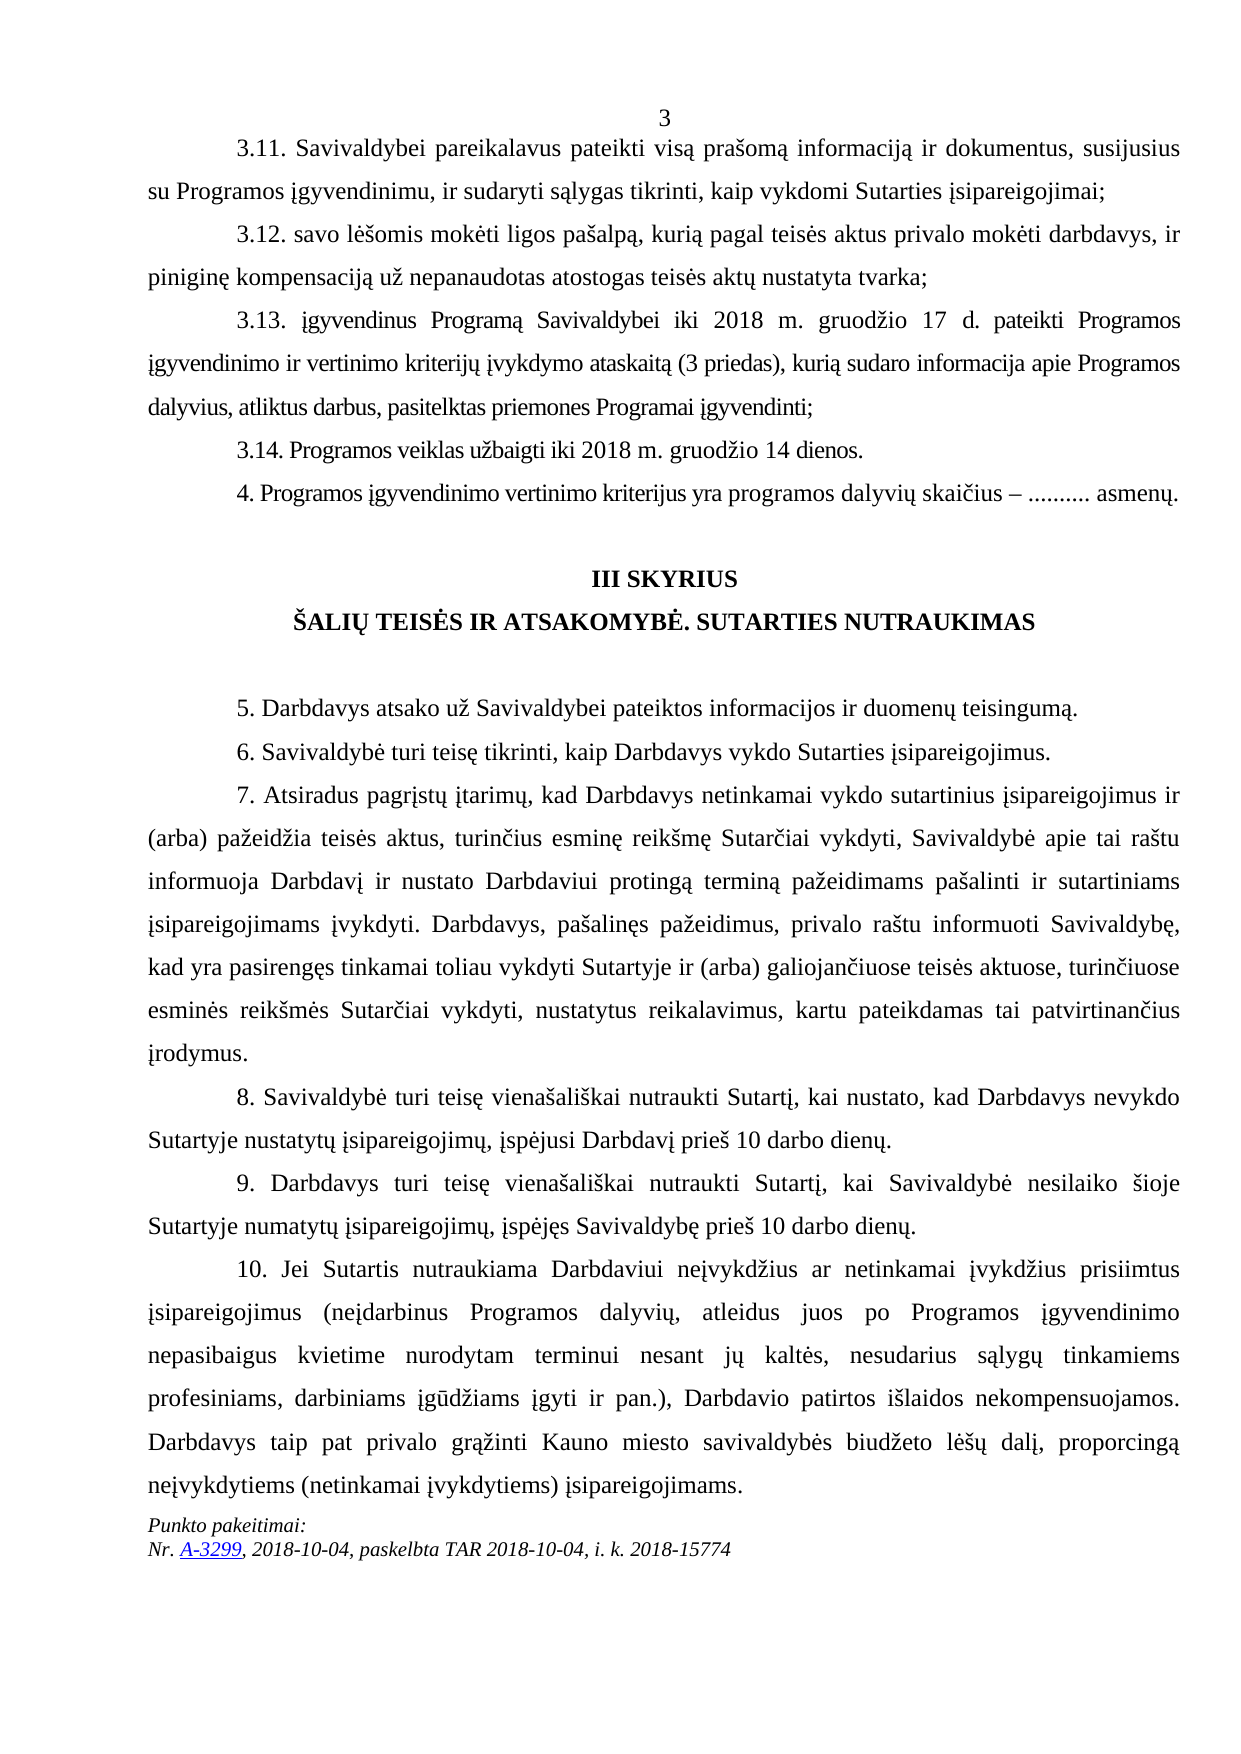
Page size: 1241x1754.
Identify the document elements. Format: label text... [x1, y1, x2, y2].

text 7. Atsiradus pagrįstų įtarimų, kad Darbdavys netinkamai vykdo sutartinius įsipareigojimus ir (arba) pažeidžia teisės aktus, turinčius esminę reikšmę Sutarčiai vykdyti, Savivaldybė apie tai raštu informuoja Darbdavį ir nustato Darbdaviui protingą terminą pažeidimams pašalinti ir sutartiniams įsipareigojimams įvykdyti. Darbdavys, pašalinęs pažeidimus, privalo raštu informuoti Savivaldybę, kad yra pasirengęs tinkamai toliau vykdyti Sutartyje ir (arba) galiojančiuose teisės aktuose, turinčiuose esminės reikšmės Sutarčiai vykdyti, nustatytus reikalavimus, kartu pateikdamas tai patvirtinančius įrodymus. [148, 780, 1181, 1067]
text Punkto pakeitimai: [148, 1513, 1181, 1537]
text III SKYRIUS [148, 564, 1181, 593]
text 9. Darbdavys turi teisę vienašališkai nutraukti Sutartį, kai Savivaldybė nesilaiko šioje Sutartyje numatytų įsipareigojimų, įspėjęs Savivaldybę prieš 10 darbo dienų. [148, 1168, 1181, 1240]
text 6. Savivaldybė turi teisę tikrinti, kaip Darbdavys vykdo Sutarties įsipareigojimus. [148, 737, 1181, 765]
text Nr. A-3299, 2018-10-04, paskelbta TAR 2018-10-04, i. k. 2018-15774 [148, 1537, 1181, 1561]
text 4. Programos įgyvendinimo vertinimo kriterijus yra programos dalyvių skaičius – .......... asmenų. [148, 478, 1181, 507]
text 3.13. įgyvendinus Programą Savivaldybei iki 2018 m. gruodžio 17 d. pateikti Programos įgyvendinimo ir vertinimo kriterijų įvykdymo ataskaitą (3 priedas), kurią sudaro informacija apie Programos dalyvius, atliktus darbus, pasitelktas priemones Programai įgyvendinti; [148, 305, 1181, 420]
text 3.11. Savivaldybei pareikalavus pateikti visą prašomą informaciją ir dokumentus, susijusius su Programos įgyvendinimu, ir sudaryti sąlygas tikrinti, kaip vykdomi Sutarties įsipareigojimai; [148, 133, 1181, 205]
text ŠALIŲ TEISĖS IR ATSAKOMYBĖ. SUTARTIES NUTRAUKIMAS [148, 607, 1181, 636]
text 8. Savivaldybė turi teisę vienašališkai nutraukti Sutartį, kai nustato, kad Darbdavys nevykdo Sutartyje nustatytų įsipareigojimų, įspėjusi Darbdavį prieš 10 darbo dienų. [148, 1082, 1181, 1153]
text 3.12. savo lėšomis mokėti ligos pašalpą, kurią pagal teisės aktus privalo mokėti darbdavys, ir piniginę kompensaciją už nepanaudotas atostogas teisės aktų nustatyta tvarka; [148, 219, 1181, 291]
text 5. Darbdavys atsako už Savivaldybei pateiktos informacijos ir duomenų teisingumą. [148, 693, 1181, 722]
text 3.14. Programos veiklas užbaigti iki 2018 m. gruodžio 14 dienos. [148, 435, 1181, 463]
text 10. Jei Sutartis nutraukiama Darbdaviui neįvykdžius ar netinkamai įvykdžius prisiimtus įsipareigojimus (neįdarbinus Programos dalyvių, atleidus juos po Programos įgyvendinimo nepasibaigus kvietime nurodytam terminui nesant jų kaltės, nesudarius sąlygų tinkamiems profesiniams, darbiniams įgūdžiams įgyti ir pan.), Darbdavio patirtos išlaidos nekompensuojamos. Darbdavys taip pat privalo grąžinti Kauno miesto savivaldybės biudžeto lėšų dalį, proporcingą neįvykdytiems (netinkamai įvykdytiems) įsipareigojimams. [148, 1254, 1181, 1498]
